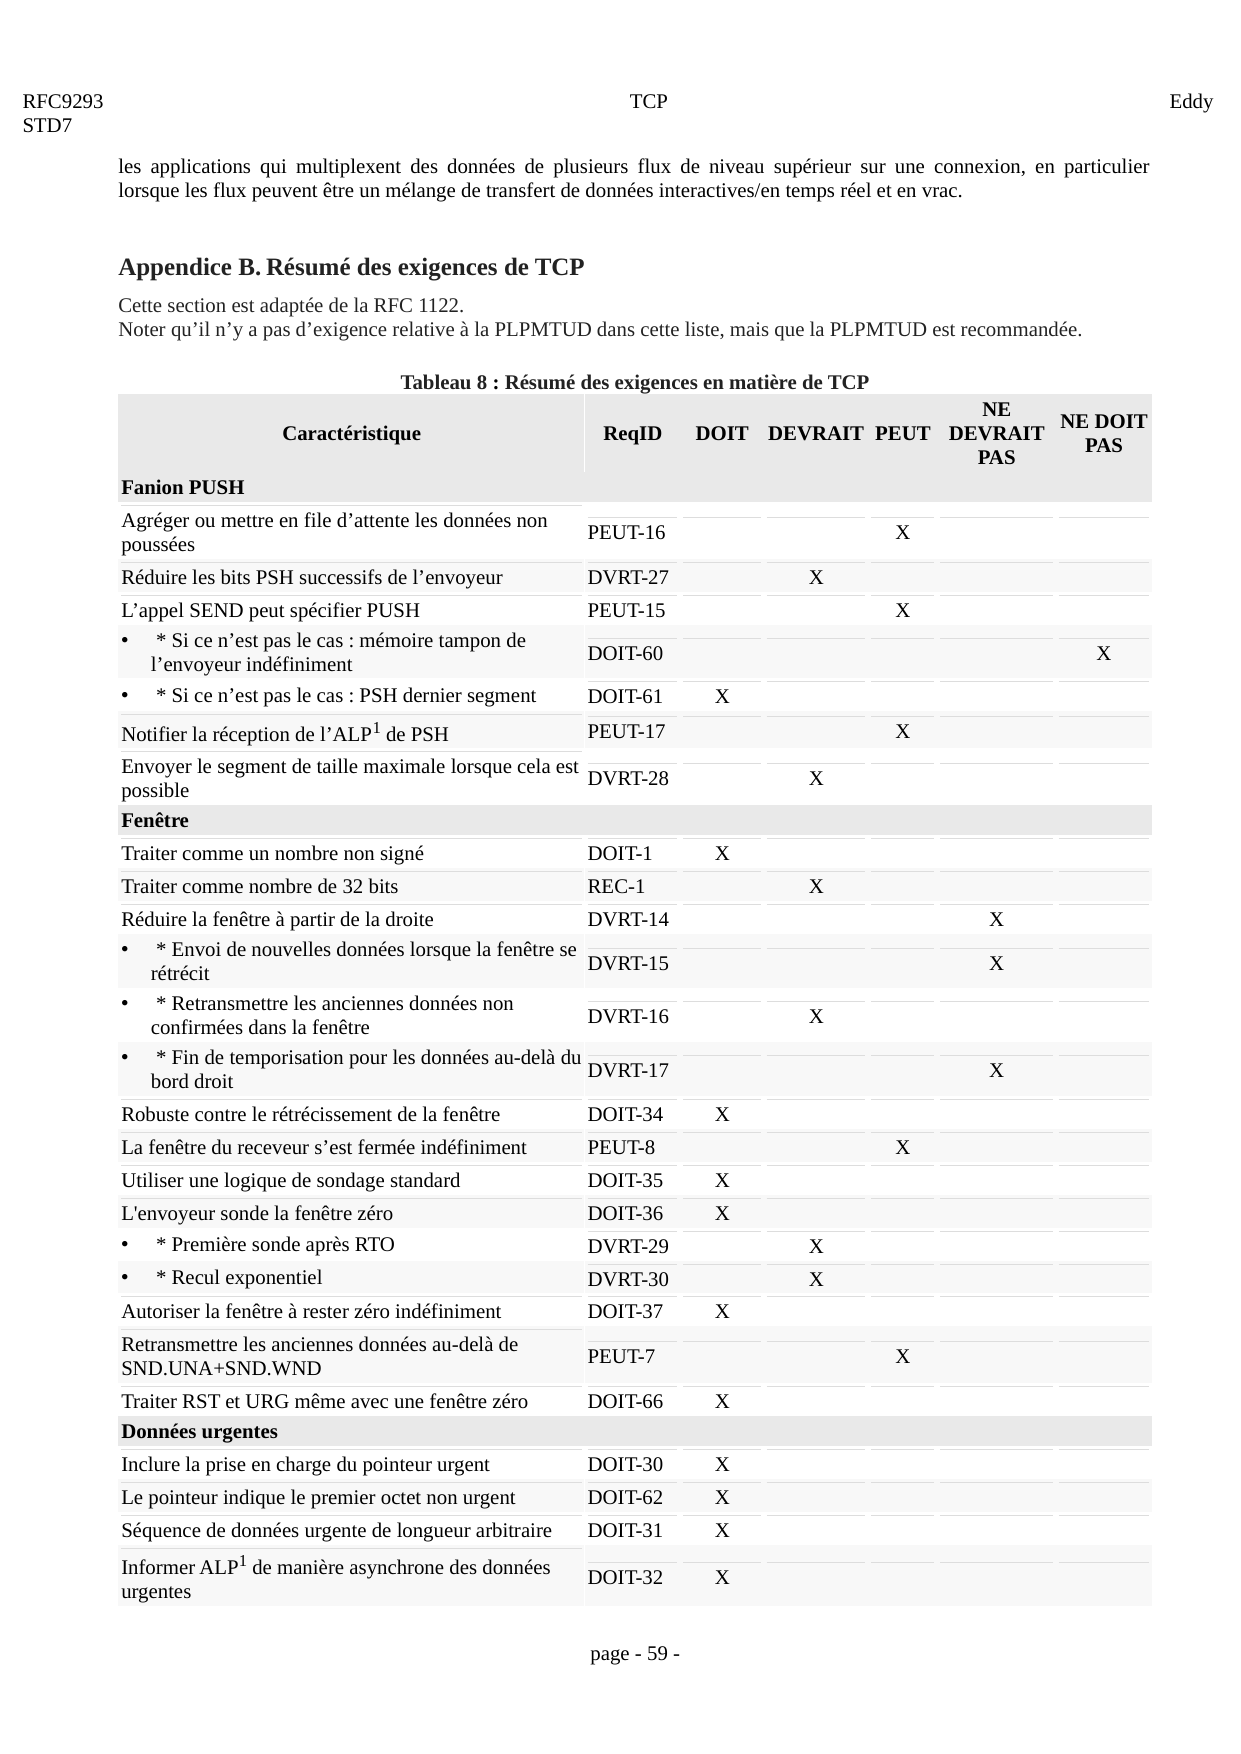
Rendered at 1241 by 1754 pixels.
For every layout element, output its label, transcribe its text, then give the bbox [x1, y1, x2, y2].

table_cell * Envoi de nouvelles données lorsque la fenêtre se rétrécit [118, 934, 584, 988]
table_cell DOIT-61 [585, 679, 680, 711]
table_cell [1056, 1228, 1152, 1261]
table_cell X [680, 1512, 764, 1545]
table_cell [868, 1162, 937, 1195]
table_header PEUT [868, 394, 937, 472]
table_cell [764, 1294, 868, 1326]
table_cell [937, 1512, 1056, 1545]
table_cell X [680, 1162, 764, 1195]
table_cell [1056, 559, 1152, 592]
table_cell Le pointeur indique le premier octet non urgent [118, 1479, 584, 1512]
table_cell Inclure la prise en charge du pointeur urgent [118, 1446, 584, 1479]
table_cell [868, 1261, 937, 1293]
text Cette section est adaptée de la RFC 1122. [118, 293, 1152, 317]
table_cell [868, 559, 937, 592]
table_cell [937, 1129, 1056, 1162]
table_cell [764, 835, 868, 868]
table_cell [1056, 1129, 1152, 1162]
table_cell DVRT-14 [585, 901, 680, 934]
table_cell [868, 1042, 937, 1096]
table_cell PEUT-8 [585, 1129, 680, 1162]
table_cell DOIT-66 [585, 1383, 680, 1416]
text Noter qu’il n’y a pas d’exigence relative à la PLPMTUD dans cette liste, mais que la PLPMTUD est recommandée. [118, 317, 1152, 341]
table_cell [764, 1479, 868, 1512]
table_cell [868, 1195, 937, 1228]
table_cell X [680, 1195, 764, 1228]
table_header NE DOIT PAS [1056, 394, 1152, 472]
table_cell Fanion PUSH [118, 472, 1152, 502]
table_cell X [868, 1326, 937, 1383]
table_cell [868, 1512, 937, 1545]
table_cell DOIT-30 [585, 1446, 680, 1479]
table_cell PEUT-16 [585, 502, 680, 559]
table_cell Autoriser la fenêtre à rester zéro indéfiniment [118, 1294, 584, 1326]
table_cell [1056, 1195, 1152, 1228]
table_cell [680, 1326, 764, 1383]
table_header NE DEVRAIT PAS [937, 394, 1056, 472]
table_cell [937, 1261, 1056, 1293]
table_cell [680, 711, 764, 748]
table_cell [937, 502, 1056, 559]
table_cell DVRT-16 [585, 988, 680, 1042]
table_cell [1056, 1446, 1152, 1479]
table_cell DOIT-1 [585, 835, 680, 868]
table_cell [680, 559, 764, 592]
table_cell [1056, 1326, 1152, 1383]
table_cell PEUT-17 [585, 711, 680, 748]
table_cell X [680, 1294, 764, 1326]
table_cell Envoyer le segment de taille maximale lorsque cela est possible [118, 749, 584, 805]
table_cell [1056, 934, 1152, 988]
table_cell Traiter RST et URG même avec une fenêtre zéro [118, 1383, 584, 1416]
table_cell DVRT-30 [585, 1261, 680, 1293]
table_cell X [937, 934, 1056, 988]
table_cell DOIT-37 [585, 1294, 680, 1326]
table_cell * Recul exponentiel [118, 1261, 584, 1293]
table_cell [680, 1042, 764, 1096]
table_cell [1056, 901, 1152, 934]
table_cell [680, 901, 764, 934]
table_cell Traiter comme un nombre non signé [118, 835, 584, 868]
table_cell PEUT-15 [585, 592, 680, 624]
table_cell [937, 559, 1056, 592]
table_cell [1056, 1096, 1152, 1129]
table_cell DOIT-31 [585, 1512, 680, 1545]
table_cell X [1056, 625, 1152, 678]
table_cell DOIT-35 [585, 1162, 680, 1195]
table_cell [680, 592, 764, 624]
table_cell Retransmettre les anciennes données au-delà de SND.UNA+SND.WND [118, 1326, 584, 1383]
table_cell [764, 1162, 868, 1195]
table_cell [937, 1195, 1056, 1228]
table_cell [764, 592, 868, 624]
table_cell [868, 749, 937, 805]
table_header ReqID [585, 394, 680, 472]
table_cell X [868, 592, 937, 624]
table_header Caractéristique [118, 394, 584, 472]
subtitle Appendice B. Résumé des exigences de TCP [118, 252, 1152, 280]
table_cell [868, 835, 937, 868]
table_cell [868, 1383, 937, 1416]
table_cell [680, 868, 764, 901]
table_cell [868, 625, 937, 678]
table_cell DVRT-15 [585, 934, 680, 988]
table_cell [868, 934, 937, 988]
table_cell DOIT-36 [585, 1195, 680, 1228]
table_cell [868, 1446, 937, 1479]
table_cell [937, 1479, 1056, 1512]
table_cell [1056, 1294, 1152, 1326]
table_cell [680, 1261, 764, 1293]
table_cell Utiliser une logique de sondage standard [118, 1162, 584, 1195]
table_cell Informer ALP1 de manière asynchrone des données urgentes [118, 1545, 584, 1606]
table_cell [1056, 1512, 1152, 1545]
table_cell * Retransmettre les anciennes données non confirmées dans la fenêtre [118, 988, 584, 1042]
table_cell [764, 679, 868, 711]
table_cell [1056, 1042, 1152, 1096]
table_cell [764, 1512, 868, 1545]
table_cell X [680, 1446, 764, 1479]
table_cell X [680, 1383, 764, 1416]
table_cell [764, 1195, 868, 1228]
table_cell [1056, 988, 1152, 1042]
table_cell [764, 1326, 868, 1383]
table_cell DOIT-34 [585, 1096, 680, 1129]
table_cell [764, 1383, 868, 1416]
table_cell [937, 749, 1056, 805]
table_cell X [937, 1042, 1056, 1096]
table_cell [1056, 1162, 1152, 1195]
table_cell Données urgentes [118, 1416, 1152, 1446]
table_cell Séquence de données urgente de longueur arbitraire [118, 1512, 584, 1545]
table_cell [937, 679, 1056, 711]
table_cell [1056, 711, 1152, 748]
table_cell [868, 1228, 937, 1261]
table_cell [764, 1129, 868, 1162]
table_cell L’appel SEND peut spécifier PUSH [118, 592, 584, 624]
table_cell [680, 1129, 764, 1162]
table_cell [680, 749, 764, 805]
table_cell Robuste contre le rétrécissement de la fenêtre [118, 1096, 584, 1129]
table_cell * Si ce n’est pas le cas : PSH dernier segment [118, 679, 584, 711]
table_cell [1056, 1545, 1152, 1606]
table_cell [1056, 502, 1152, 559]
table_cell X [868, 502, 937, 559]
table_cell [764, 1446, 868, 1479]
table_cell [764, 901, 868, 934]
table_cell Notifier la réception de l’ALP1 de PSH [118, 711, 584, 748]
table_cell DVRT-28 [585, 749, 680, 805]
table_cell X [937, 901, 1056, 934]
table_cell [1056, 1479, 1152, 1512]
table_cell X [868, 1129, 937, 1162]
table_header DEVRAIT [764, 394, 868, 472]
table_cell DOIT-60 [585, 625, 680, 678]
table_cell [764, 502, 868, 559]
table_cell [1056, 749, 1152, 805]
table_cell [764, 934, 868, 988]
table_cell [680, 625, 764, 678]
table_cell [868, 1545, 937, 1606]
table_cell [764, 625, 868, 678]
table_cell [764, 711, 868, 748]
table_cell [937, 1545, 1056, 1606]
table_cell [1056, 592, 1152, 624]
table_cell [868, 679, 937, 711]
table_cell [868, 901, 937, 934]
table_cell [764, 1545, 868, 1606]
table_cell [868, 1096, 937, 1129]
table_cell [868, 1294, 937, 1326]
table_cell DOIT-32 [585, 1545, 680, 1606]
table_cell [937, 988, 1056, 1042]
table_cell [937, 835, 1056, 868]
table_cell DVRT-27 [585, 559, 680, 592]
table_cell X [868, 711, 937, 748]
table_cell X [680, 1545, 764, 1606]
table_cell X [680, 1479, 764, 1512]
table_cell X [764, 559, 868, 592]
table_cell * Fin de temporisation pour les données au-delà du bord droit [118, 1042, 584, 1096]
table_cell Réduire les bits PSH successifs de l’envoyeur [118, 559, 584, 592]
table_cell [937, 1096, 1056, 1129]
table_cell [680, 934, 764, 988]
table_cell [1056, 679, 1152, 711]
table_cell [680, 502, 764, 559]
table_cell REC-1 [585, 868, 680, 901]
table_cell La fenêtre du receveur s’est fermée indéfiniment [118, 1129, 584, 1162]
table_cell [764, 1096, 868, 1129]
table_cell X [680, 1096, 764, 1129]
table_cell [1056, 1261, 1152, 1293]
table_cell Réduire la fenêtre à partir de la droite [118, 901, 584, 934]
table_cell Traiter comme nombre de 32 bits [118, 868, 584, 901]
table_cell [937, 1162, 1056, 1195]
table_cell [1056, 868, 1152, 901]
table_cell X [680, 679, 764, 711]
table_cell [680, 1228, 764, 1261]
table_cell X [764, 749, 868, 805]
table_cell [937, 592, 1056, 624]
table_cell [764, 1042, 868, 1096]
table_cell X [764, 1261, 868, 1293]
table_cell * Première sonde après RTO [118, 1228, 584, 1261]
table_cell [1056, 835, 1152, 868]
table_cell * Si ce n’est pas le cas : mémoire tampon de l’envoyeur indéfiniment [118, 625, 584, 678]
table_cell [937, 868, 1056, 901]
table_cell X [764, 1228, 868, 1261]
table_cell [937, 1326, 1056, 1383]
table_cell Fenêtre [118, 805, 1152, 835]
table_cell [868, 1479, 937, 1512]
table_cell DOIT-62 [585, 1479, 680, 1512]
table_cell [937, 711, 1056, 748]
subtitle Tableau 8 : Résumé des exigences en matière de TCP [118, 370, 1152, 394]
table_cell L'envoyeur sonde la fenêtre zéro [118, 1195, 584, 1228]
table_cell DVRT-17 [585, 1042, 680, 1096]
table_cell X [764, 988, 868, 1042]
table_cell PEUT-7 [585, 1326, 680, 1383]
table_cell [937, 1294, 1056, 1326]
table_cell [937, 1383, 1056, 1416]
table_cell [1056, 1383, 1152, 1416]
table_cell [937, 625, 1056, 678]
table_cell Agréger ou mettre en file d’attente les données non poussées [118, 502, 584, 559]
table_cell [868, 988, 937, 1042]
table_cell X [680, 835, 764, 868]
table_cell [937, 1228, 1056, 1261]
table_cell [937, 1446, 1056, 1479]
table_cell X [764, 868, 868, 901]
text les applications qui multiplexent des données de plusieurs flux de niveau supérieur sur une connexion, en particulier lorsque les flux peuvent être un mélange de transfert de données interactives/en temps réel et en vrac. [118, 154, 1152, 202]
table_header DOIT [680, 394, 764, 472]
table_cell DVRT-29 [585, 1228, 680, 1261]
table_cell [868, 868, 937, 901]
table_cell [680, 988, 764, 1042]
